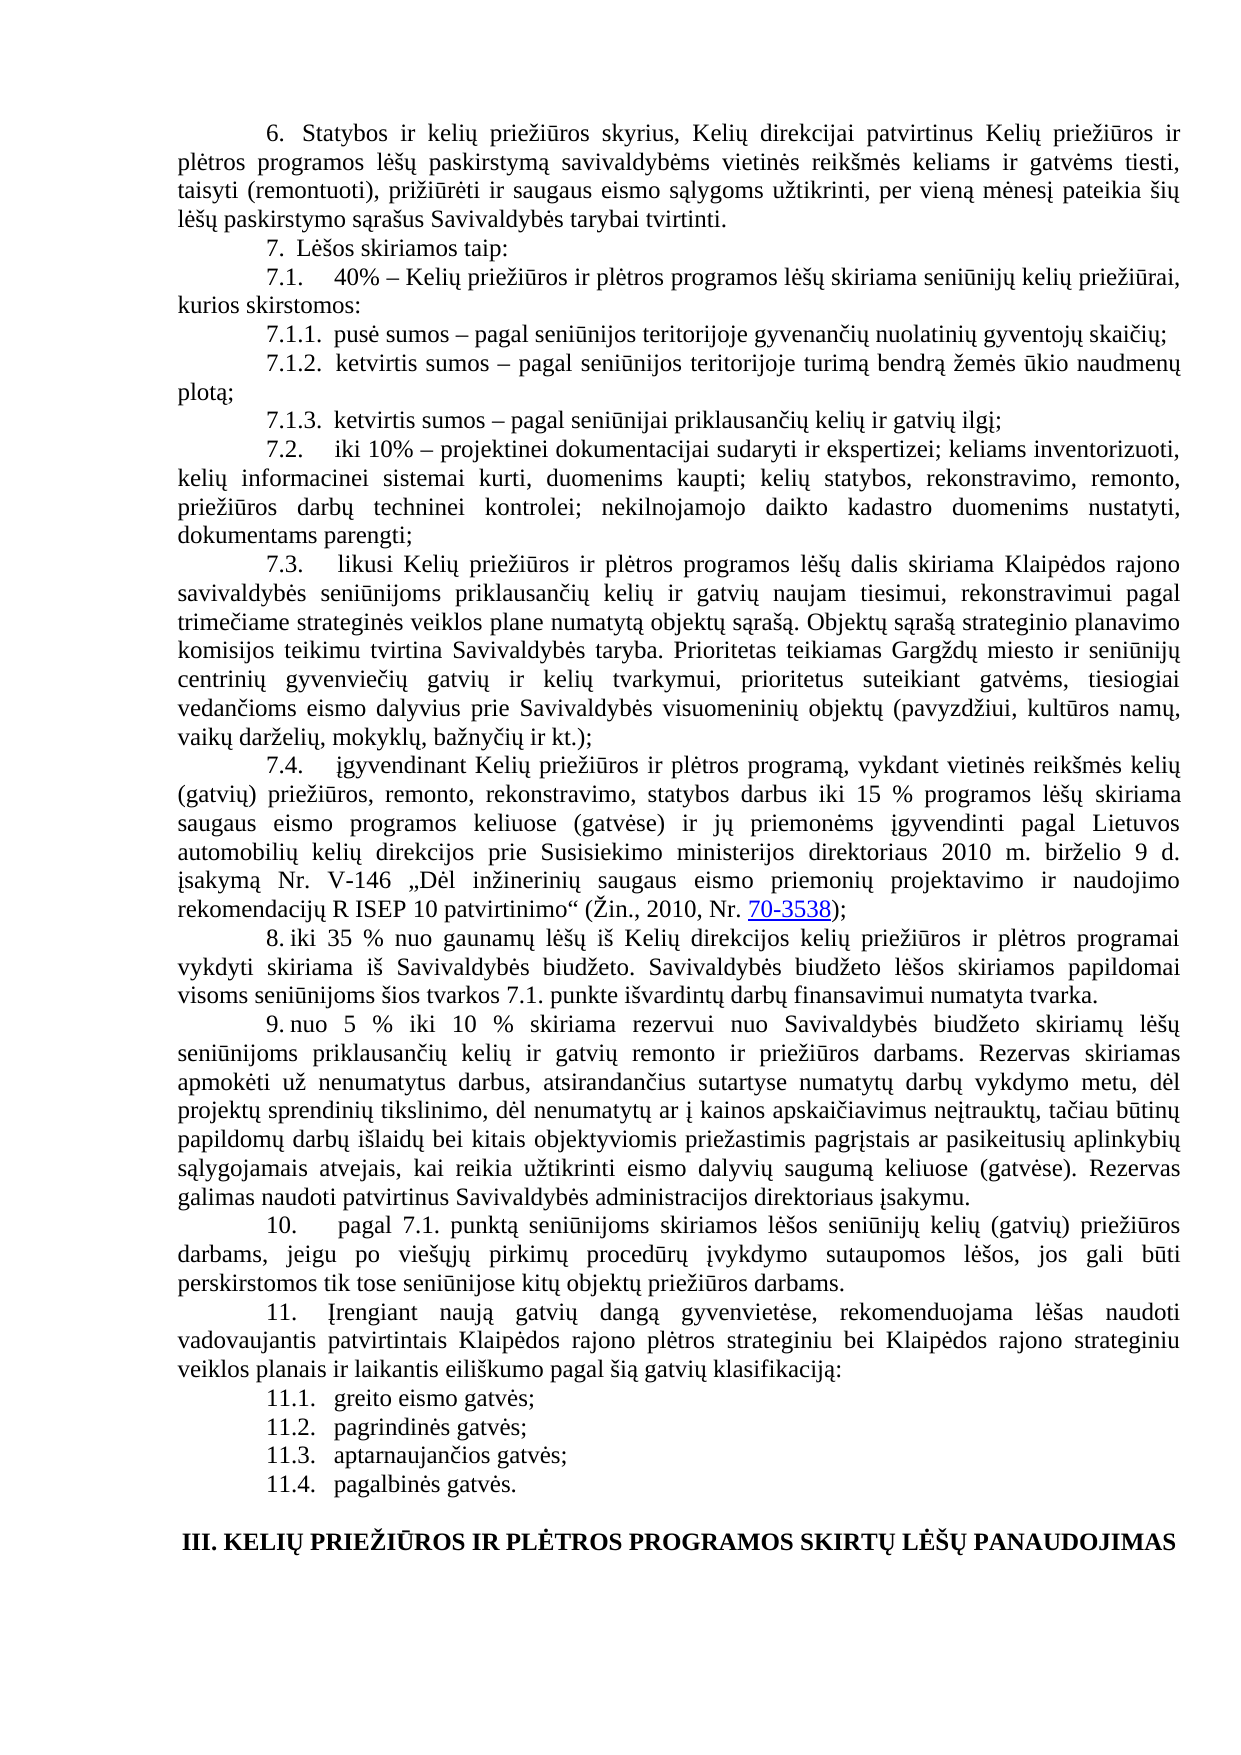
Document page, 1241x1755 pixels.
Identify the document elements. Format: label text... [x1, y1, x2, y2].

text 11.3. aptarnaujančios gatvės; [177, 1441, 1181, 1469]
text 11.1. greito eismo gatvės; [177, 1383, 1181, 1412]
text 7.4. įgyvendinant Kelių priežiūros ir plėtros programą, vykdant vietinės reikšmės kelių (gatvių) priežiūros, remonto, rekonstravimo, statybos darbus iki 15 % programos lėšų skiriama saugaus eismo programos keliuose (gatvėse) ir jų priemonėms įgyvendinti pagal Lietuvos automobilių kelių direkcijos prie Susisiekimo ministerijos direktoriaus 2010 m. birželio 9 d. įsakymą Nr. V-146 „Dėl inžinerinių saugaus eismo priemonių projektavimo ir naudojimo rekomendacijų R ISEP 10 patvirtinimo“ (Žin., 2010, Nr. 70-3538); [177, 751, 1181, 923]
text 11. Įrengiant naują gatvių dangą gyvenvietėse, rekomenduojama lėšas naudoti vadovaujantis patvirtintais Klaipėdos rajono plėtros strateginiu bei Klaipėdos rajono strateginiu veiklos planais ir laikantis eiliškumo pagal šią gatvių klasifikaciją: [177, 1297, 1181, 1383]
text III. KELIŲ PRIEŽIŪROS IR PLĖTROS PROGRAMOS SKIRTŲ LĖŠŲ PANAUDOJIMAS [177, 1527, 1181, 1556]
text 7. Lėšos skiriamos taip: [177, 233, 1181, 262]
text 7.2. iki 10% – projektinei dokumentacijai sudaryti ir ekspertizei; keliams inventorizuoti, kelių informacinei sistemai kurti, duomenims kaupti; kelių statybos, rekonstravimo, remonto, priežiūros darbų techninei kontrolei; nekilnojamojo daikto kadastro duomenims nustatyti, dokumentams parengti; [177, 434, 1181, 549]
text 9. nuo 5 % iki 10 % skiriama rezervui nuo Savivaldybės biudžeto skiriamų lėšų seniūnijoms priklausančių kelių ir gatvių remonto ir priežiūros darbams. Rezervas skiriamas apmokėti už nenumatytus darbus, atsirandančius sutartyse numatytų darbų vykdymo metu, dėl projektų sprendinių tikslinimo, dėl nenumatytų ar į kainos apskaičiavimus neįtrauktų, tačiau būtinų papildomų darbų išlaidų bei kitais objektyviomis priežastimis pagrįstais ar pasikeitusių aplinkybių sąlygojamais atvejais, kai reikia užtikrinti eismo dalyvių saugumą keliuose (gatvėse). Rezervas galimas naudoti patvirtinus Savivaldybės administracijos direktoriaus įsakymu. [177, 1009, 1181, 1211]
text 7.1.1. pusė sumos – pagal seniūnijos teritorijoje gyvenančių nuolatinių gyventojų skaičių; [177, 319, 1181, 348]
text 6. Statybos ir kelių priežiūros skyrius, Kelių direkcijai patvirtinus Kelių priežiūros ir plėtros programos lėšų paskirstymą savivaldybėms vietinės reikšmės keliams ir gatvėms tiesti, taisyti (remontuoti), prižiūrėti ir saugaus eismo sąlygoms užtikrinti, per vieną mėnesį pateikia šių lėšų paskirstymo sąrašus Savivaldybės tarybai tvirtinti. [177, 118, 1181, 233]
text 8. iki 35 % nuo gaunamų lėšų iš Kelių direkcijos kelių priežiūros ir plėtros programai vykdyti skiriama iš Savivaldybės biudžeto. Savivaldybės biudžeto lėšos skiriamos papildomai visoms seniūnijoms šios tvarkos 7.1. punkte išvardintų darbų finansavimui numatyta tvarka. [177, 923, 1181, 1009]
text 10. pagal 7.1. punktą seniūnijoms skiriamos lėšos seniūnijų kelių (gatvių) priežiūros darbams, jeigu po viešųjų pirkimų procedūrų įvykdymo sutaupomos lėšos, jos gali būti perskirstomos tik tose seniūnijose kitų objektų priežiūros darbams. [177, 1211, 1181, 1297]
text 11.4. pagalbinės gatvės. [177, 1469, 1181, 1498]
text 7.3. likusi Kelių priežiūros ir plėtros programos lėšų dalis skiriama Klaipėdos rajono savivaldybės seniūnijoms priklausančių kelių ir gatvių naujam tiesimui, rekonstravimui pagal trimečiame strateginės veiklos plane numatytą objektų sąrašą. Objektų sąrašą strateginio planavimo komisijos teikimu tvirtina Savivaldybės taryba. Prioritetas teikiamas Gargždų miesto ir seniūnijų centrinių gyvenviečių gatvių ir kelių tvarkymui, prioritetus suteikiant gatvėms, tiesiogiai vedančioms eismo dalyvius prie Savivaldybės visuomeninių objektų (pavyzdžiui, kultūros namų, vaikų darželių, mokyklų, bažnyčių ir kt.); [177, 549, 1181, 751]
text 7.1. 40% – Kelių priežiūros ir plėtros programos lėšų skiriama seniūnijų kelių priežiūrai, kurios skirstomos: [177, 262, 1181, 319]
text 11.2. pagrindinės gatvės; [177, 1412, 1181, 1441]
text 7.1.2. ketvirtis sumos – pagal seniūnijos teritorijoje turimą bendrą žemės ūkio naudmenų plotą; [177, 348, 1181, 406]
text 7.1.3. ketvirtis sumos – pagal seniūnijai priklausančių kelių ir gatvių ilgį; [177, 406, 1181, 434]
